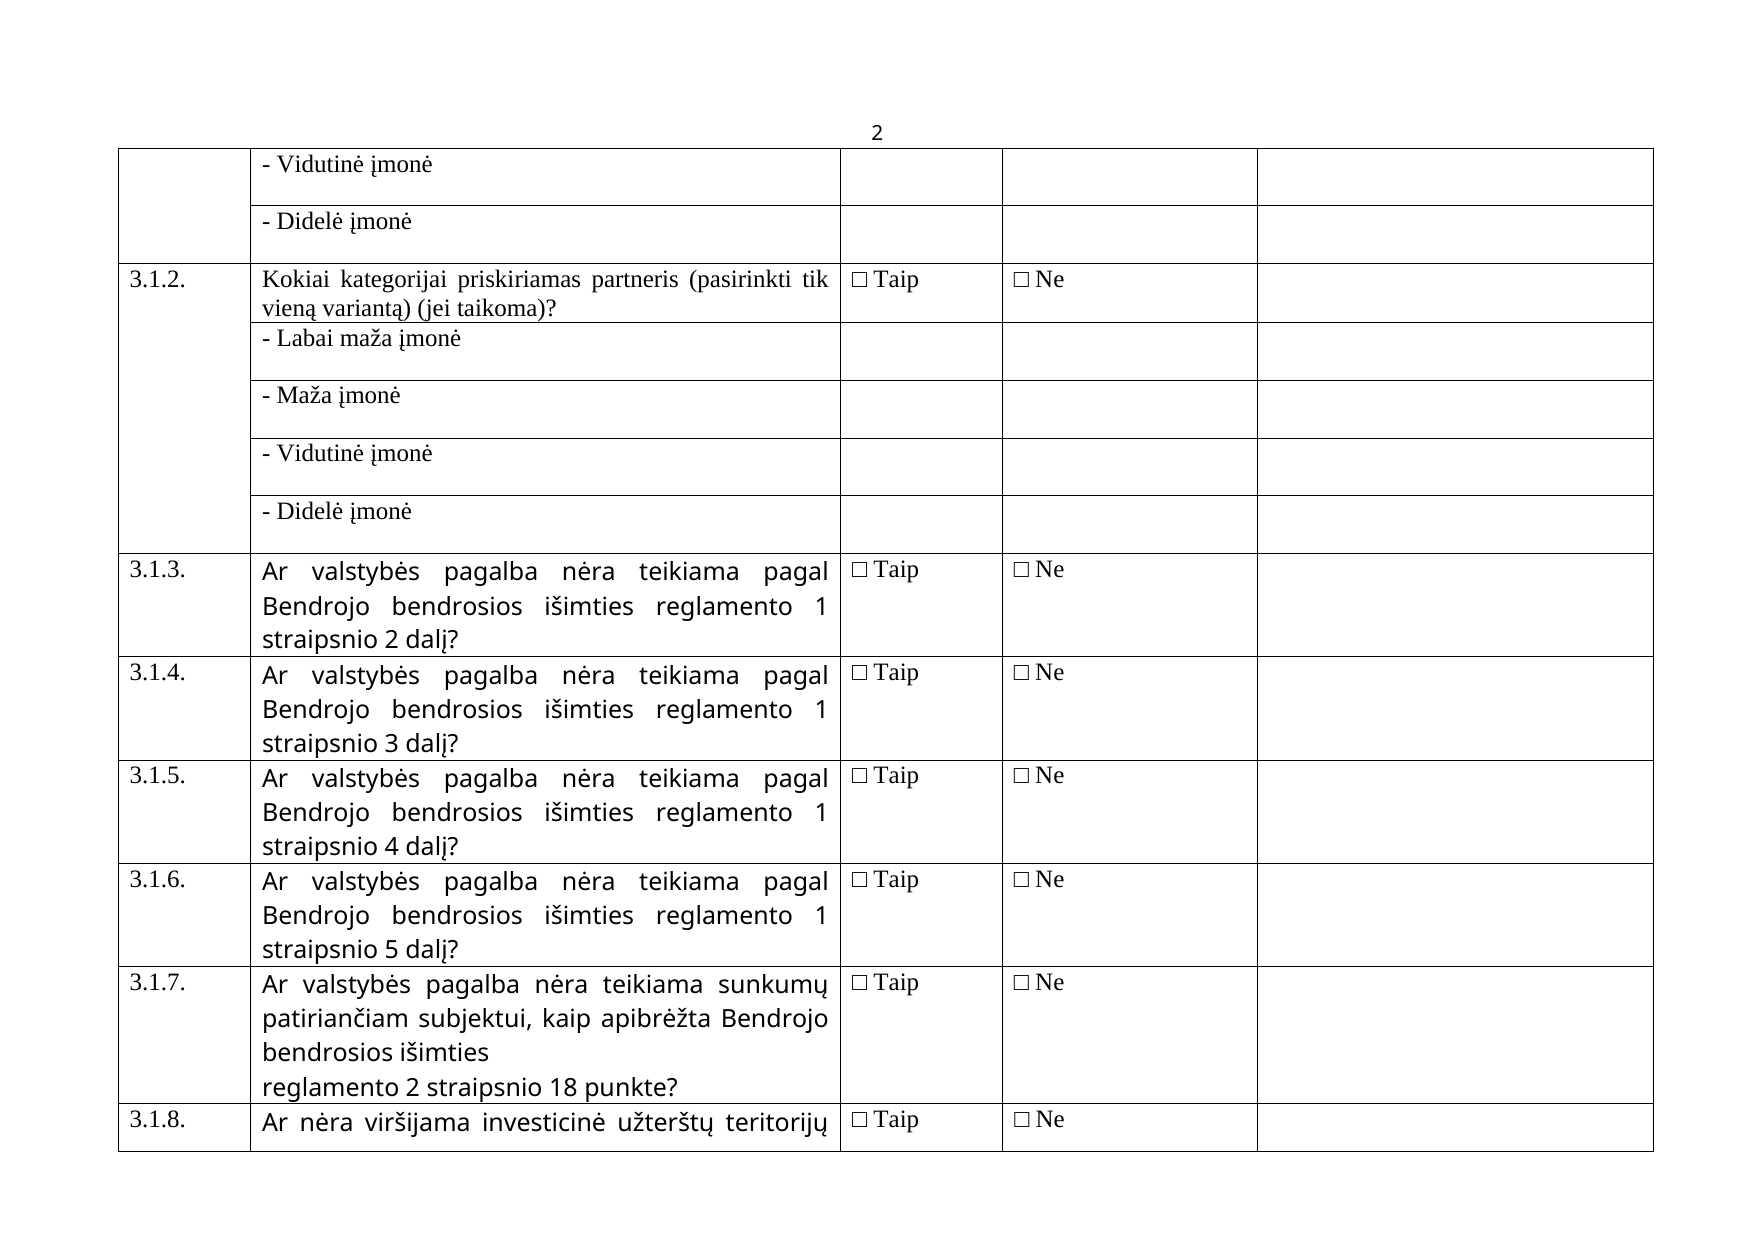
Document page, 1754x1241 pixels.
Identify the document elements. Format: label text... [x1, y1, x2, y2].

table_cell [1258, 967, 1653, 1103]
table_cell [1003, 496, 1257, 553]
table_cell [1258, 496, 1653, 553]
table_cell [1258, 323, 1653, 379]
table_cell □ Taip [841, 554, 1002, 656]
table_cell 3.1.7. [119, 967, 250, 1103]
table_cell [1003, 439, 1257, 495]
table_cell [1003, 323, 1257, 379]
table_cell [841, 496, 1002, 553]
table_cell [1258, 149, 1653, 205]
table_cell - Labai maža įmonė [251, 323, 840, 379]
table_cell □ Taip [841, 1104, 1002, 1151]
table_cell [1258, 554, 1653, 656]
table_cell Ar nėra viršijama investicinė užterštų teritorijų [251, 1104, 840, 1151]
table_cell □ Ne [1003, 657, 1257, 759]
table_cell □ Taip [841, 657, 1002, 759]
table_cell [1003, 381, 1257, 437]
table_cell 3.1.5. [119, 761, 250, 863]
table_cell [1258, 864, 1653, 966]
table_cell □ Taip [841, 864, 1002, 966]
table_cell [841, 381, 1002, 437]
table_cell □ Ne [1003, 554, 1257, 656]
table_cell - Vidutinė įmonė [251, 439, 840, 495]
table_cell □ Taip [841, 264, 1002, 322]
table_cell Ar valstybės pagalba nėra teikiama pagal Bendrojo bendrosios išimties reglamento 1 straipsnio 2 dalį? [251, 554, 840, 656]
table_cell - Didelė įmonė [251, 496, 840, 553]
table_cell [1003, 149, 1257, 205]
table_cell [119, 149, 250, 263]
table_cell □ Ne [1003, 967, 1257, 1103]
table_cell 3.1.8. [119, 1104, 250, 1151]
table_cell Ar valstybės pagalba nėra teikiama sunkumų patiriančiam subjektui, kaip apibrėžta Bendrojo bendrosios išimties reglamento 2 straipsnio 18 punkte? [251, 967, 840, 1103]
table_cell □ Ne [1003, 264, 1257, 322]
table_cell 3.1.2. [119, 264, 250, 553]
table_cell [1258, 657, 1653, 759]
table_cell [1258, 381, 1653, 437]
table_cell - Vidutinė įmonė [251, 149, 840, 205]
table_cell □ Taip [841, 967, 1002, 1103]
table_cell [841, 149, 1002, 205]
table_cell Ar valstybės pagalba nėra teikiama pagal Bendrojo bendrosios išimties reglamento 1 straipsnio 3 dalį? [251, 657, 840, 759]
table_cell - Didelė įmonė [251, 206, 840, 263]
table_cell 3.1.3. [119, 554, 250, 656]
table_cell [1258, 206, 1653, 263]
table_cell □ Ne [1003, 1104, 1257, 1151]
table_cell 3.1.4. [119, 657, 250, 759]
table_cell [1258, 264, 1653, 322]
table_cell 3.1.6. [119, 864, 250, 966]
table_cell [1003, 206, 1257, 263]
table_cell [1258, 761, 1653, 863]
table_cell [1258, 439, 1653, 495]
table_cell - Maža įmonė [251, 381, 840, 437]
table_cell □ Ne [1003, 864, 1257, 966]
table_cell [841, 206, 1002, 263]
table_cell [841, 323, 1002, 379]
table_cell Ar valstybės pagalba nėra teikiama pagal Bendrojo bendrosios išimties reglamento 1 straipsnio 5 dalį? [251, 864, 840, 966]
table_cell □ Ne [1003, 761, 1257, 863]
table_cell [1258, 1104, 1653, 1151]
table_cell Ar valstybės pagalba nėra teikiama pagal Bendrojo bendrosios išimties reglamento 1 straipsnio 4 dalį? [251, 761, 840, 863]
table_cell Kokiai kategorijai priskiriamas partneris (pasirinkti tik vieną variantą) (jei taikoma)? [251, 264, 840, 322]
table_cell [841, 439, 1002, 495]
table_cell □ Taip [841, 761, 1002, 863]
